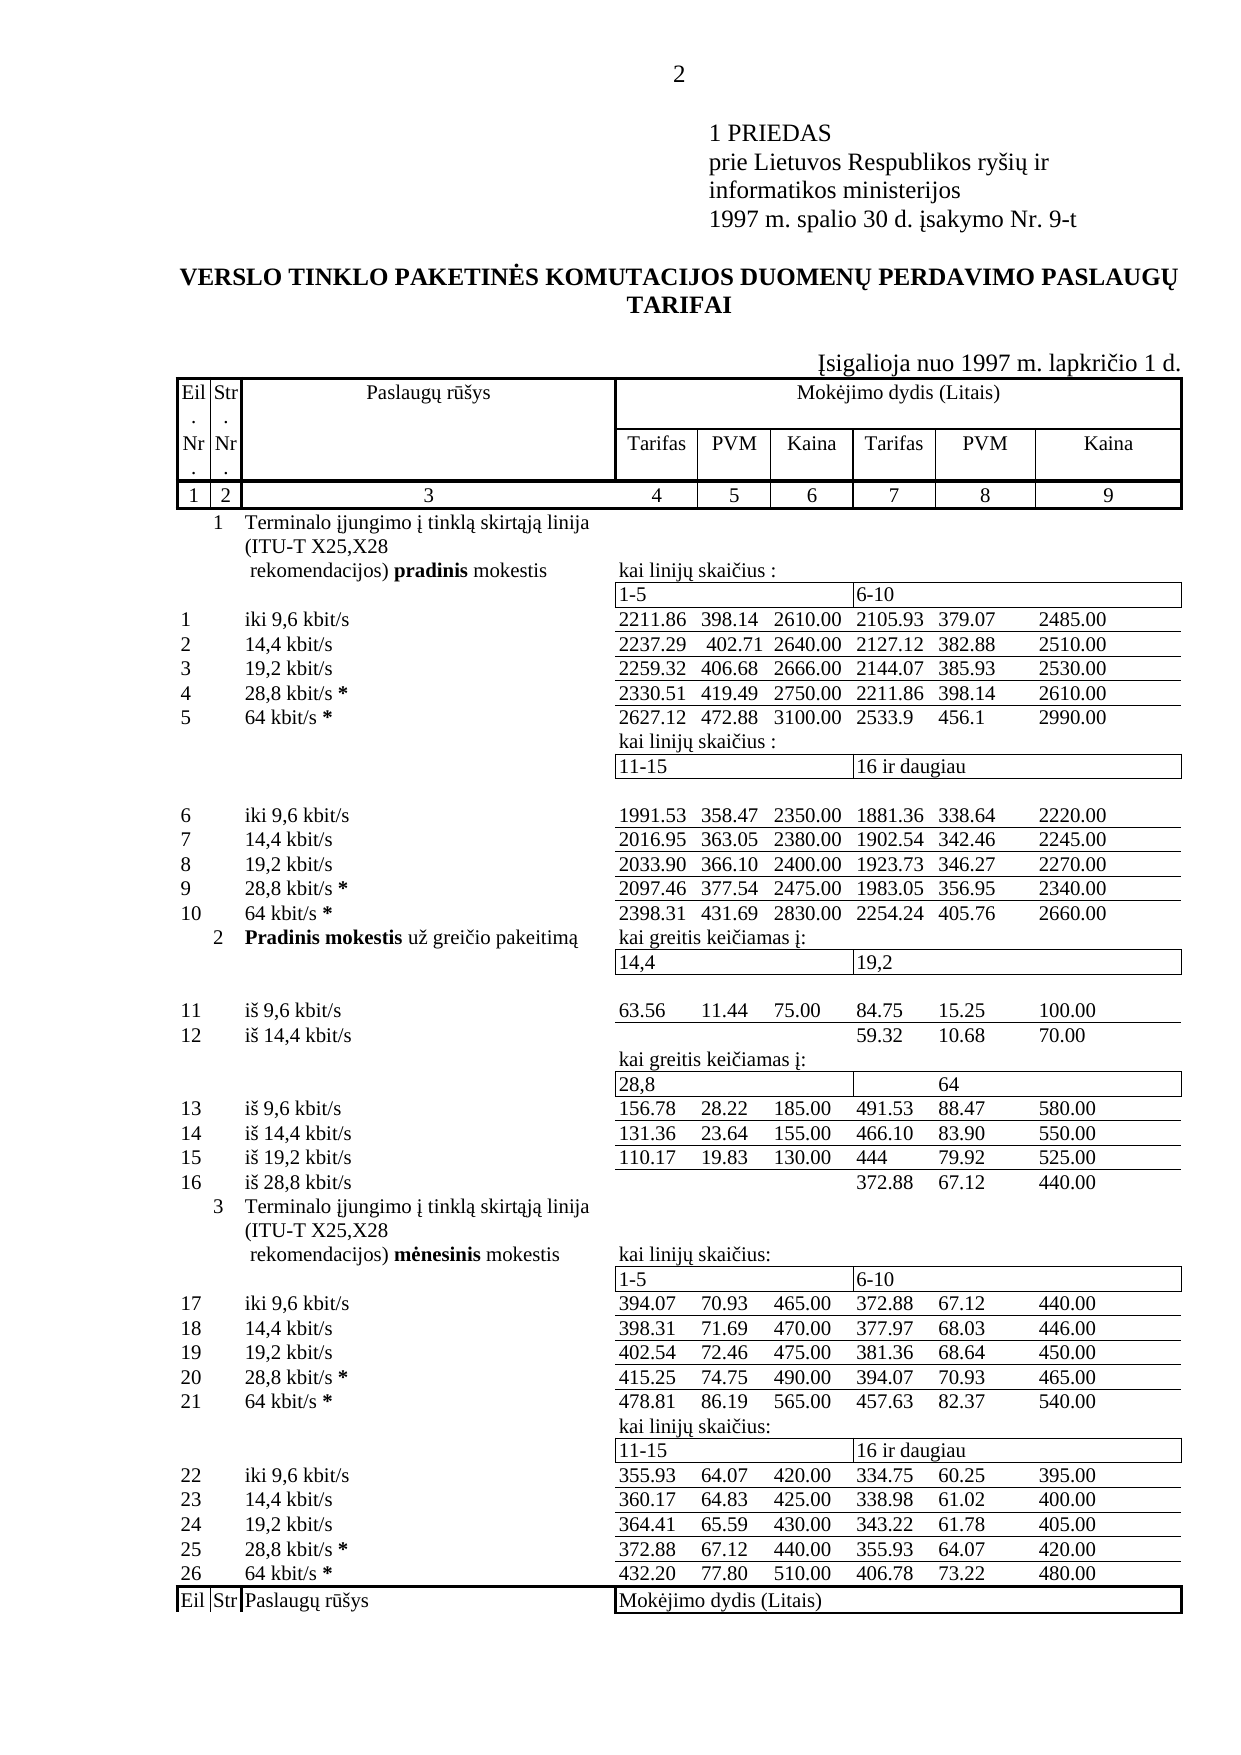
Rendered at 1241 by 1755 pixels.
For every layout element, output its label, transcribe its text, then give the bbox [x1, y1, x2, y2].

table_header Paslaugų rūšys [243, 380, 614, 479]
table_cell 9 [177, 876, 210, 900]
table_cell [177, 974, 210, 998]
table_cell 70.93 [698, 1292, 771, 1315]
table_cell 22 [177, 1462, 210, 1487]
table_cell 465.00 [1035, 1365, 1181, 1389]
table_cell 446.00 [1035, 1316, 1181, 1340]
table_cell [615, 510, 698, 558]
table_cell [210, 606, 241, 631]
table_cell 2510.00 [1035, 632, 1181, 656]
table_cell 100.00 [1035, 998, 1181, 1022]
table_cell 79.92 [935, 1146, 1035, 1169]
table_cell 10 [177, 900, 210, 925]
table_cell 64.07 [698, 1463, 771, 1487]
table_cell 15.25 [935, 998, 1035, 1022]
table_cell [615, 1023, 698, 1047]
table_cell 6 [177, 803, 210, 827]
table_cell 400.00 [1035, 1488, 1181, 1511]
table_cell [210, 876, 241, 900]
table_cell 440.00 [1035, 1170, 1181, 1194]
table_cell [698, 975, 771, 998]
table_cell 1881.36 [853, 803, 935, 827]
table_cell [177, 1438, 210, 1462]
table_cell [698, 1170, 771, 1194]
table_cell kai linijų skaičius : [615, 558, 1181, 582]
table_cell Pradinis mokestis už greičio pakeitimą [241, 925, 615, 949]
table_cell [210, 1291, 241, 1315]
table_cell [210, 1315, 241, 1340]
table_cell 2666.00 [771, 657, 853, 680]
table_cell 338.98 [853, 1488, 935, 1511]
table_cell 475.00 [771, 1341, 853, 1364]
table_cell 431.69 [698, 901, 771, 925]
table_cell 450.00 [1035, 1341, 1181, 1364]
table_cell 14,4 kbit/s [241, 1487, 615, 1511]
table_cell [210, 974, 241, 998]
table_cell Str [211, 1588, 240, 1612]
table_cell 28,8 kbit/s * [241, 1536, 615, 1561]
table_cell iki 9,6 kbit/s [241, 1462, 615, 1487]
table_cell 2127.12 [853, 632, 935, 656]
table_cell 356.95 [935, 877, 1035, 900]
table_cell [698, 1194, 771, 1242]
table_cell [615, 1194, 698, 1242]
table_cell [177, 1266, 210, 1291]
table_cell [177, 1194, 210, 1242]
table_cell [210, 656, 241, 680]
table_cell Tarifas [617, 430, 697, 479]
table_cell 9 [1036, 483, 1180, 507]
table_cell [210, 1462, 241, 1487]
table_cell 60.25 [935, 1463, 1035, 1487]
table_cell 65.59 [698, 1513, 771, 1536]
table_cell 2475.00 [771, 877, 853, 900]
table_cell [698, 510, 771, 558]
table_cell [210, 1096, 241, 1120]
table_cell 372.88 [615, 1537, 698, 1561]
table_cell 64 kbit/s * [241, 705, 615, 729]
table_cell kai linijų skaičius: [615, 1414, 1181, 1438]
table_cell 24 [177, 1511, 210, 1536]
table_cell 64 kbit/s * [241, 1561, 615, 1585]
table_cell 2640.00 [771, 632, 853, 656]
table_cell 346.27 [935, 852, 1035, 876]
text 1997 m. spalio 30 d. įsakymo Nr. 9-t [177, 204, 1181, 233]
table_cell [210, 705, 241, 729]
table_cell [1035, 1194, 1181, 1242]
table_cell 338.64 [935, 803, 1035, 827]
table_cell 16 ir daugiau [854, 755, 1181, 778]
table_cell [935, 975, 1035, 998]
table_cell 540.00 [1035, 1390, 1181, 1413]
table_cell 19,2 kbit/s [241, 1511, 615, 1536]
table_cell Eil [179, 1588, 210, 1612]
table_cell 20 [177, 1364, 210, 1389]
table_cell 405.76 [935, 901, 1035, 925]
table_cell 440.00 [771, 1537, 853, 1561]
table_cell [210, 851, 241, 876]
table_cell [854, 1072, 935, 1096]
table_cell [210, 1266, 241, 1291]
table_cell 7 [177, 827, 210, 851]
table_cell 64 kbit/s * [241, 1389, 615, 1413]
text 1 priedas [177, 118, 1181, 147]
table_cell [771, 1194, 853, 1242]
table_cell kai greitis keičiamas į: [615, 925, 1181, 949]
table_cell 8 [936, 483, 1035, 507]
table_cell [177, 582, 210, 606]
table_cell [210, 1022, 241, 1047]
table_cell 72.46 [698, 1341, 771, 1364]
table_cell [1035, 510, 1181, 558]
table_cell 2 [211, 483, 240, 507]
table_cell 28,8 kbit/s * [241, 876, 615, 900]
table_cell 2610.00 [771, 608, 853, 631]
table_cell 342.46 [935, 828, 1035, 851]
table_cell 13 [177, 1096, 210, 1120]
table_cell [771, 1023, 853, 1047]
table_cell [210, 1364, 241, 1389]
table_cell 472.88 [698, 706, 771, 729]
table_cell 491.53 [853, 1097, 935, 1120]
table_cell 26 [177, 1561, 210, 1585]
table_cell [210, 1487, 241, 1511]
table_cell 2237.29 [615, 632, 698, 656]
table_cell 480.00 [1035, 1562, 1181, 1585]
table_cell [1035, 1072, 1181, 1096]
table_cell iki 9,6 kbit/s [241, 1291, 615, 1315]
table_cell [210, 1242, 241, 1266]
table_cell 64.83 [698, 1488, 771, 1511]
table_cell iš 9,6 kbit/s [241, 1096, 615, 1120]
table_cell Terminalo įjungimo į tinklą skirtąją linija (ITU-T X25,X28 [241, 510, 615, 558]
text Įsigalioja nuo 1997 m. lapkričio 1 d. [177, 348, 1181, 377]
table_cell 550.00 [1035, 1121, 1181, 1145]
table_cell 2220.00 [1035, 803, 1181, 827]
table_cell [210, 949, 241, 974]
table_cell 4 [177, 680, 210, 705]
table_cell [615, 975, 698, 998]
table_cell [853, 975, 935, 998]
table_cell 425.00 [771, 1488, 853, 1511]
table_cell 2750.00 [771, 681, 853, 705]
text VERSLO TINKLO PAKETINĖS KOMUTACIJOS DUOMENŲ PERDAVIMO PASLAUGŲ TARIFAI [177, 262, 1181, 319]
table_cell 379.07 [935, 608, 1035, 631]
table_cell 3 [177, 656, 210, 680]
table_cell [771, 779, 853, 803]
table_cell 155.00 [771, 1121, 853, 1145]
table_cell 130.00 [771, 1146, 853, 1169]
table_cell 2485.00 [1035, 608, 1181, 631]
table_cell [210, 631, 241, 656]
table_cell 23 [177, 1487, 210, 1511]
table_cell [241, 949, 615, 998]
table_cell [210, 827, 241, 851]
table_cell PVM [698, 430, 770, 479]
table_cell [241, 582, 615, 606]
table_cell [1035, 779, 1181, 803]
table_cell 3 [243, 483, 615, 507]
table_cell 465.00 [771, 1292, 853, 1315]
table_cell 565.00 [771, 1390, 853, 1413]
table_cell [210, 1120, 241, 1145]
table_cell 395.00 [1035, 1463, 1181, 1487]
table_cell Paslaugų rūšys [243, 1588, 614, 1612]
table_cell 14,4 kbit/s [241, 631, 615, 656]
table_cell 2330.51 [615, 681, 698, 705]
table_cell [210, 558, 241, 582]
text prie Lietuvos Respublikos ryšių ir [177, 147, 1181, 176]
table_cell 510.00 [771, 1562, 853, 1585]
table_cell 67.12 [935, 1170, 1035, 1194]
table_cell 372.88 [853, 1170, 935, 1194]
table_cell 2254.24 [853, 901, 935, 925]
table_cell [210, 582, 241, 606]
table_cell [177, 558, 210, 582]
table_cell kai greitis keičiamas į: [615, 1047, 1181, 1071]
table_cell 83.90 [935, 1121, 1035, 1145]
table_cell 1 [179, 483, 210, 507]
table_cell 19,2 kbit/s [241, 656, 615, 680]
table_cell 1991.53 [615, 803, 698, 827]
table_cell iš 28,8 kbit/s [241, 1169, 615, 1194]
table_cell iki 9,6 kbit/s [241, 803, 615, 827]
table_cell [210, 1047, 241, 1071]
table_cell 77.80 [698, 1562, 771, 1585]
table_cell 377.97 [853, 1316, 935, 1340]
table_cell 25 [177, 1536, 210, 1561]
table_cell 470.00 [771, 1316, 853, 1340]
table_cell 420.00 [771, 1463, 853, 1487]
table_cell 525.00 [1035, 1146, 1181, 1169]
table_cell 110.17 [615, 1146, 698, 1169]
table_cell 2530.00 [1035, 657, 1181, 680]
table_cell Tarifas [854, 430, 935, 479]
table_cell 16 [177, 1169, 210, 1194]
table_cell 11 [177, 998, 210, 1022]
table_cell Terminalo įjungimo į tinklą skirtąją linija (ITU-T X25,X28 [241, 1194, 615, 1242]
table_cell 406.78 [853, 1562, 935, 1585]
table_cell 7 [854, 483, 935, 507]
table_cell [210, 1511, 241, 1536]
table_cell 11-15 [616, 1439, 853, 1462]
table_cell 71.69 [698, 1316, 771, 1340]
table_cell 2350.00 [771, 803, 853, 827]
table_cell 19,2 [854, 950, 1181, 974]
table_cell 64.07 [935, 1537, 1035, 1561]
table_cell 82.37 [935, 1390, 1035, 1413]
table_cell 381.36 [853, 1341, 935, 1364]
table_cell 70.00 [1035, 1023, 1181, 1047]
table_cell 2660.00 [1035, 901, 1181, 925]
table_cell 1-5 [616, 1267, 853, 1291]
table_cell 580.00 [1035, 1097, 1181, 1120]
table_cell iš 19,2 kbit/s [241, 1145, 615, 1169]
table_cell 385.93 [935, 657, 1035, 680]
table_cell Nr. [179, 428, 210, 479]
table_cell 2033.90 [615, 852, 698, 876]
table_cell 402.54 [615, 1341, 698, 1364]
table_cell 2398.31 [615, 901, 698, 925]
table_cell [210, 900, 241, 925]
table_cell 402.71 [698, 632, 771, 656]
table_cell 364.41 [615, 1513, 698, 1536]
table_cell 457.63 [853, 1390, 935, 1413]
table_cell [177, 1242, 210, 1266]
table_cell 5 [698, 483, 770, 507]
table_cell [177, 949, 210, 974]
table_cell 68.64 [935, 1341, 1035, 1364]
table_cell [376, 1266, 615, 1291]
table_cell 355.93 [853, 1537, 935, 1561]
table_cell [177, 510, 210, 558]
table_cell 14,4 kbit/s [241, 827, 615, 851]
table_cell 61.78 [935, 1513, 1035, 1536]
table_cell 28,8 [616, 1072, 853, 1096]
table_cell [698, 1023, 771, 1047]
table_cell iš 14,4 kbit/s [241, 1022, 615, 1047]
table_cell 444 [853, 1146, 935, 1169]
table_cell 156.78 [615, 1097, 698, 1120]
table_cell 131.36 [615, 1121, 698, 1145]
table_cell [935, 1194, 1035, 1242]
table_cell 67.12 [935, 1292, 1035, 1315]
table_cell [210, 803, 241, 827]
table_cell 2610.00 [1035, 681, 1181, 705]
table_cell Nr. [211, 428, 240, 479]
table_cell [210, 1536, 241, 1561]
table_cell rekomendacijos) mėnesinis mokestis [241, 1242, 615, 1266]
table_cell 1983.05 [853, 877, 935, 900]
table_cell 28.22 [698, 1097, 771, 1120]
table_cell 88.47 [935, 1097, 1035, 1120]
table_cell [615, 779, 698, 803]
table_cell 440.00 [1035, 1292, 1181, 1315]
table_cell 2340.00 [1035, 877, 1181, 900]
table_cell 355.93 [615, 1463, 698, 1487]
table_cell 75.00 [771, 998, 853, 1022]
table_cell 430.00 [771, 1513, 853, 1536]
table_cell [210, 1340, 241, 1364]
table_cell 343.22 [853, 1513, 935, 1536]
table_cell 28,8 kbit/s * [241, 1364, 615, 1389]
table_cell 63.56 [615, 998, 698, 1022]
table_header Eil. [179, 380, 210, 428]
table_cell [853, 510, 935, 558]
table_cell 419.49 [698, 681, 771, 705]
table_cell 14 [177, 1120, 210, 1145]
table_cell 14,4 [616, 950, 853, 974]
table_cell 28,8 kbit/s * [241, 680, 615, 705]
table_cell 466.10 [853, 1121, 935, 1145]
table_cell [698, 779, 771, 803]
table_cell 61.02 [935, 1488, 1035, 1511]
table_cell 405.00 [1035, 1513, 1181, 1536]
table_cell 2400.00 [771, 852, 853, 876]
table_cell 1 [210, 510, 241, 558]
table_cell 377.54 [698, 877, 771, 900]
table_cell 2016.95 [615, 828, 698, 851]
table_cell [210, 1414, 241, 1438]
table_cell 478.81 [615, 1390, 698, 1413]
table_cell iki 9,6 kbit/s [241, 606, 615, 631]
table_cell [210, 1169, 241, 1194]
table_cell 415.25 [615, 1365, 698, 1389]
table_cell [210, 998, 241, 1022]
table_cell 363.05 [698, 828, 771, 851]
table_cell [177, 1414, 210, 1438]
table_cell 2 [210, 925, 241, 949]
table_cell 18 [177, 1315, 210, 1340]
table_cell 490.00 [771, 1365, 853, 1389]
table_cell 360.17 [615, 1488, 698, 1511]
table_cell 12 [177, 1022, 210, 1047]
table_cell 1 [177, 606, 210, 631]
table_cell 3100.00 [771, 706, 853, 729]
table_cell 2627.12 [615, 706, 698, 729]
table_cell 420.00 [1035, 1537, 1181, 1561]
table_cell 456.1 [935, 706, 1035, 729]
text informatikos ministerijos [177, 176, 1181, 204]
table_cell 68.03 [935, 1316, 1035, 1340]
table_header Mokėjimo dydis (Litais) [617, 380, 1180, 428]
table_cell 4 [615, 483, 697, 507]
table_cell 1923.73 [853, 852, 935, 876]
table_cell 17 [177, 1291, 210, 1315]
table_cell 2270.00 [1035, 852, 1181, 876]
table_cell 2830.00 [771, 901, 853, 925]
table_cell kai linijų skaičius : [615, 729, 1181, 753]
table_cell 2380.00 [771, 828, 853, 851]
table_cell [771, 975, 853, 998]
table_cell [771, 510, 853, 558]
table_cell 1-5 [616, 583, 853, 606]
table_cell 394.07 [615, 1292, 698, 1315]
table_cell 21 [177, 1389, 210, 1413]
table_cell [853, 1194, 935, 1242]
table_cell 2105.93 [853, 608, 935, 631]
table_cell iš 9,6 kbit/s [241, 998, 615, 1022]
table_cell 2245.00 [1035, 828, 1181, 851]
table_cell 16 ir daugiau [854, 1439, 1181, 1462]
table_cell 2533.9 [853, 706, 935, 729]
table_cell [177, 925, 210, 949]
table_cell [210, 1389, 241, 1413]
table_cell [241, 1414, 615, 1462]
table_cell 185.00 [771, 1097, 853, 1120]
table_cell 11-15 [616, 755, 853, 778]
table_cell 6 [771, 483, 852, 507]
table_cell 2211.86 [615, 608, 698, 631]
table_cell 67.12 [698, 1537, 771, 1561]
table_cell 3 [210, 1194, 241, 1242]
table_cell 394.07 [853, 1365, 935, 1389]
table_cell [210, 680, 241, 705]
table_cell [241, 1266, 286, 1291]
table_cell [210, 1561, 241, 1585]
table_cell 64 [935, 1072, 1035, 1096]
table_cell [177, 1047, 210, 1071]
table_cell 2990.00 [1035, 706, 1181, 729]
table_cell 19 [177, 1340, 210, 1364]
table_cell 366.10 [698, 852, 771, 876]
table_cell 14,4 kbit/s [241, 1315, 615, 1340]
table_cell 2 [177, 631, 210, 656]
table_cell [853, 779, 935, 803]
table_cell 84.75 [853, 998, 935, 1022]
table_cell 86.19 [698, 1390, 771, 1413]
table_cell [615, 1170, 698, 1194]
table_cell 74.75 [698, 1365, 771, 1389]
table_cell 15 [177, 1145, 210, 1169]
table_cell [286, 1266, 331, 1291]
table_cell 398.14 [698, 608, 771, 631]
table_cell 10.68 [935, 1023, 1035, 1047]
table_cell 70.93 [935, 1365, 1035, 1389]
table_cell 1902.54 [853, 828, 935, 851]
table_cell 6-10 [854, 583, 1181, 606]
table_cell 8 [177, 851, 210, 876]
table_cell 5 [177, 705, 210, 729]
table_header Str. [211, 380, 240, 428]
table_cell [935, 510, 1035, 558]
table_cell 432.20 [615, 1562, 698, 1585]
table_cell 398.31 [615, 1316, 698, 1340]
table_cell 398.14 [935, 681, 1035, 705]
table_cell 372.88 [853, 1292, 935, 1315]
table_cell Kaina [771, 430, 852, 479]
table_cell 64 kbit/s * [241, 900, 615, 925]
table_cell iš 14,4 kbit/s [241, 1120, 615, 1145]
table_cell Mokėjimo dydis (Litais) [617, 1588, 1180, 1612]
table_cell 406.68 [698, 657, 771, 680]
table_cell 358.47 [698, 803, 771, 827]
table_cell 382.88 [935, 632, 1035, 656]
table_cell [241, 1047, 615, 1096]
table_cell [210, 1145, 241, 1169]
table_cell 2259.32 [615, 657, 698, 680]
table_cell 23.64 [698, 1121, 771, 1145]
table_cell [210, 1438, 241, 1462]
table_cell 73.22 [935, 1562, 1035, 1585]
table_cell [331, 1266, 376, 1291]
table_cell [177, 1071, 210, 1096]
table_cell [210, 1071, 241, 1096]
table_cell 11.44 [698, 998, 771, 1022]
table_cell 6-10 [854, 1267, 1181, 1291]
table_cell kai linijų skaičius: [615, 1242, 1181, 1266]
table_cell [1035, 975, 1181, 998]
table_cell [771, 1170, 853, 1194]
table_cell PVM [936, 430, 1035, 479]
table_cell 2097.46 [615, 877, 698, 900]
table_cell Kaina [1036, 430, 1180, 479]
table_cell rekomendacijos) pradinis mokestis [241, 558, 615, 582]
table_cell 2211.86 [853, 681, 935, 705]
table_cell 2144.07 [853, 657, 935, 680]
table_cell 59.32 [853, 1023, 935, 1047]
table_cell 334.75 [853, 1463, 935, 1487]
table_cell 19,2 kbit/s [241, 851, 615, 876]
table_cell 19.83 [698, 1146, 771, 1169]
table_cell [935, 779, 1035, 803]
table_cell [177, 729, 615, 803]
table_cell 19,2 kbit/s [241, 1340, 615, 1364]
